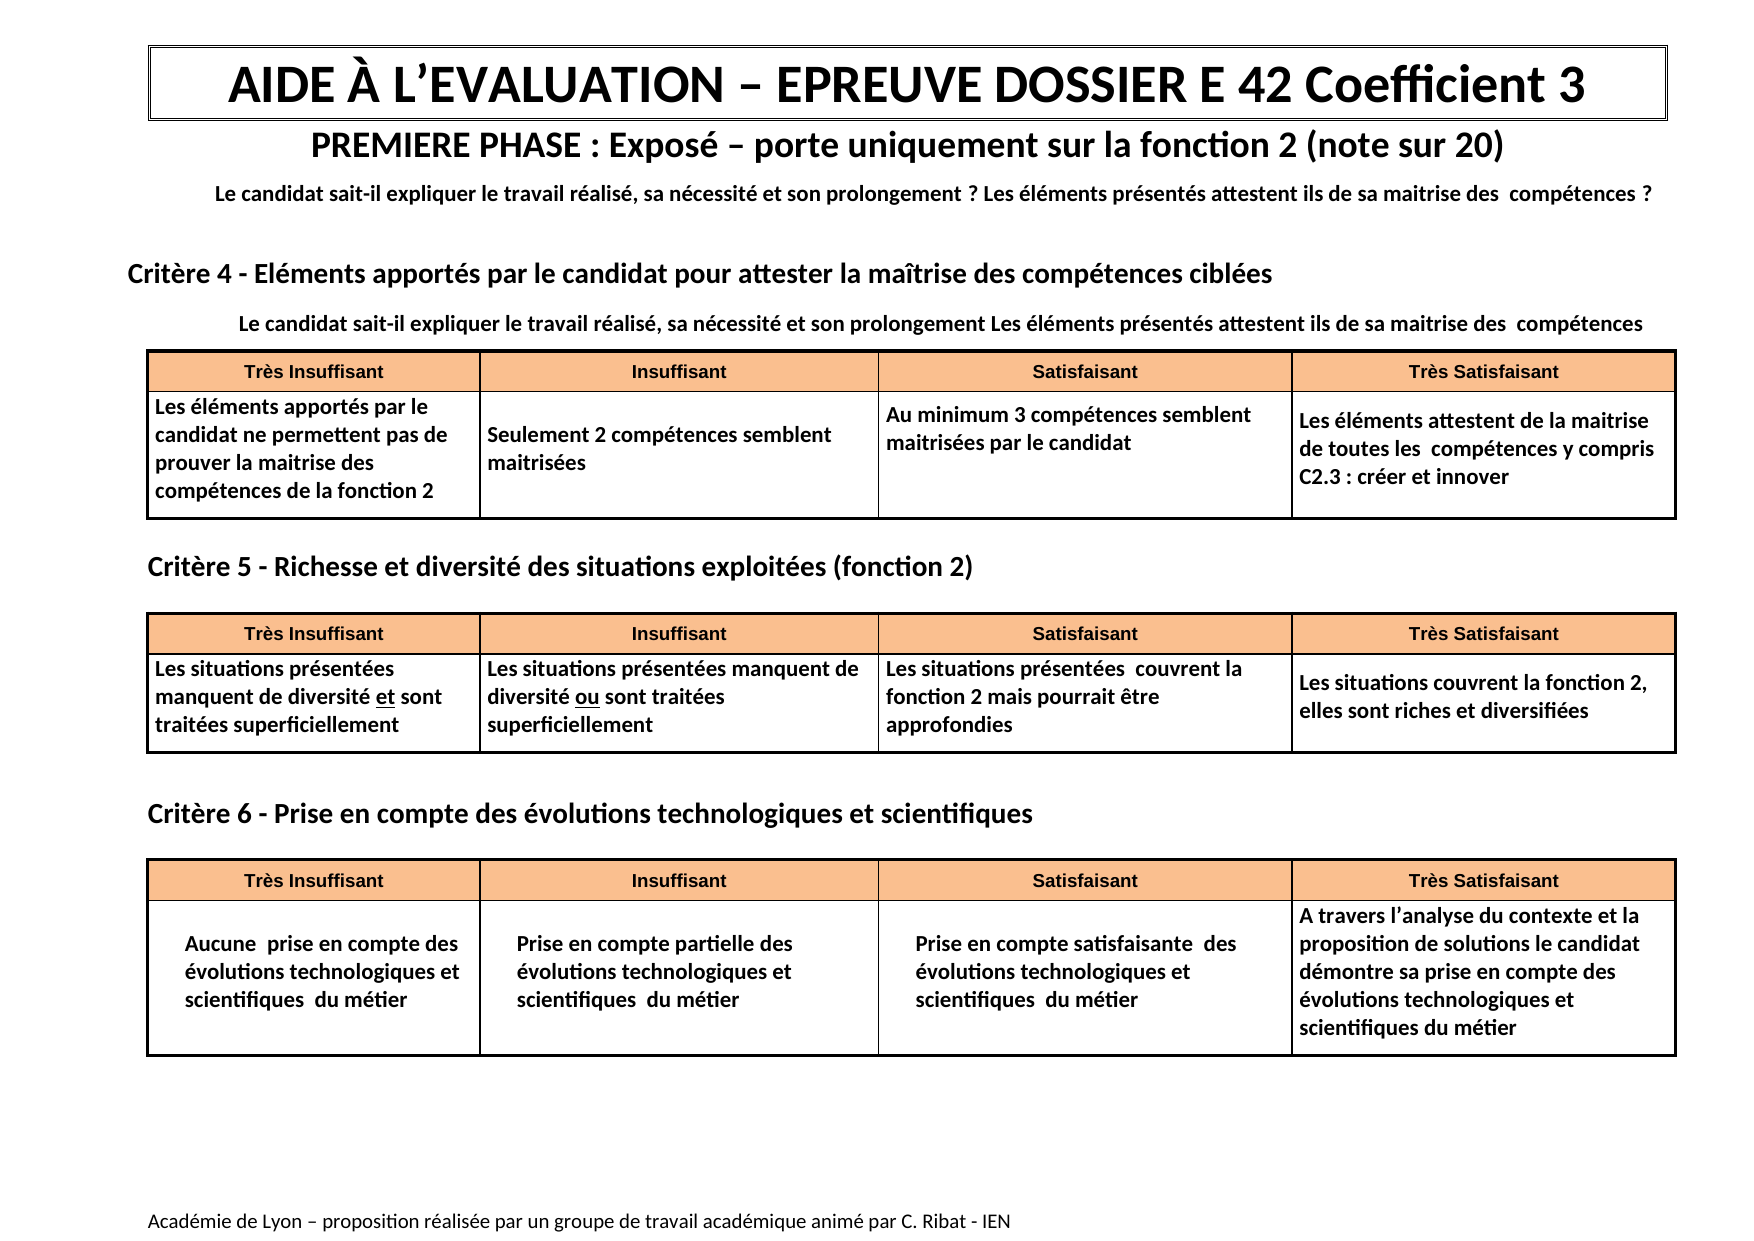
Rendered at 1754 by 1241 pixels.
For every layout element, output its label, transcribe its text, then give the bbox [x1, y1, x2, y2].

table_header Très Insuffisant [149, 861, 479, 900]
list Le candidat sait-il expliquer le travail réalisé, sa nécessité et son prolongement ? Les éléments présentés attestent ils de sa maitrise des compétences ? [215, 179, 1668, 207]
text Critère 5 - Richesse et diversité des situations exploitées (fonction 2) [148, 548, 1668, 583]
table_header Satisfaisant [879, 861, 1291, 900]
table_cell Aucune prise en compte des évolutions technologiques et scientifiques du métier [149, 901, 479, 1054]
table_header Très Satisfaisant [1293, 861, 1674, 900]
table_header Satisfaisant [879, 615, 1291, 653]
table_cell Les situations présentées manquent de diversité et sont traitées superficiellement [149, 655, 479, 751]
table_cell A travers l’analyse du contexte et la proposition de solutions le candidat démontre sa prise en compte des évolutions technologiques et scientifiques du métier [1293, 901, 1674, 1054]
text Critère 6 - Prise en compte des évolutions technologiques et scientifiques [148, 795, 1668, 830]
table_cell Les situations couvrent la fonction 2, elles sont riches et diversifiées [1293, 655, 1674, 751]
table_header Très Satisfaisant [1293, 353, 1674, 391]
table_cell Prise en compte satisfaisante des évolutions technologiques et scientifiques du métier [879, 901, 1291, 1054]
table_cell Au minimum 3 compétences semblent maitrisées par le candidat [879, 392, 1291, 517]
table_cell Les éléments attestent de la maitrise de toutes les compétences y compris C2.3 : créer et innover [1293, 392, 1674, 517]
table_header Insuffisant [481, 353, 878, 391]
table_cell Seulement 2 compétences semblent maitrisées [481, 392, 878, 517]
list Le candidat sait-il expliquer le travail réalisé, sa nécessité et son prolongement Les éléments présentés attestent ils de sa maitrise des compétences [238, 309, 1645, 337]
table_cell Les situations présentées manquent de diversité ou sont traitées superficiellement [481, 655, 878, 751]
table_header Insuffisant [481, 615, 878, 653]
table_header Très Satisfaisant [1293, 615, 1674, 653]
table_header Satisfaisant [879, 353, 1291, 391]
table_cell Les situations présentées couvrent la fonction 2 mais pourrait être approfondies [879, 655, 1291, 751]
table_header Très Insuffisant [149, 615, 479, 653]
table_header Très Insuffisant [149, 353, 479, 391]
table_cell Les éléments apportés par le candidat ne permettent pas de prouver la maitrise des compétences de la fonction 2 [149, 392, 479, 517]
table_cell Prise en compte partielle des évolutions technologiques et scientifiques du métier [481, 901, 878, 1054]
text PREMIERE PHASE : Exposé – porte uniquement sur la fonction 2 (note sur 20) [148, 121, 1668, 167]
table_header Insuffisant [481, 861, 878, 900]
text Critère 4 - Eléments apportés par le candidat pour attester la maîtrise des compétences ciblées [128, 255, 1273, 291]
